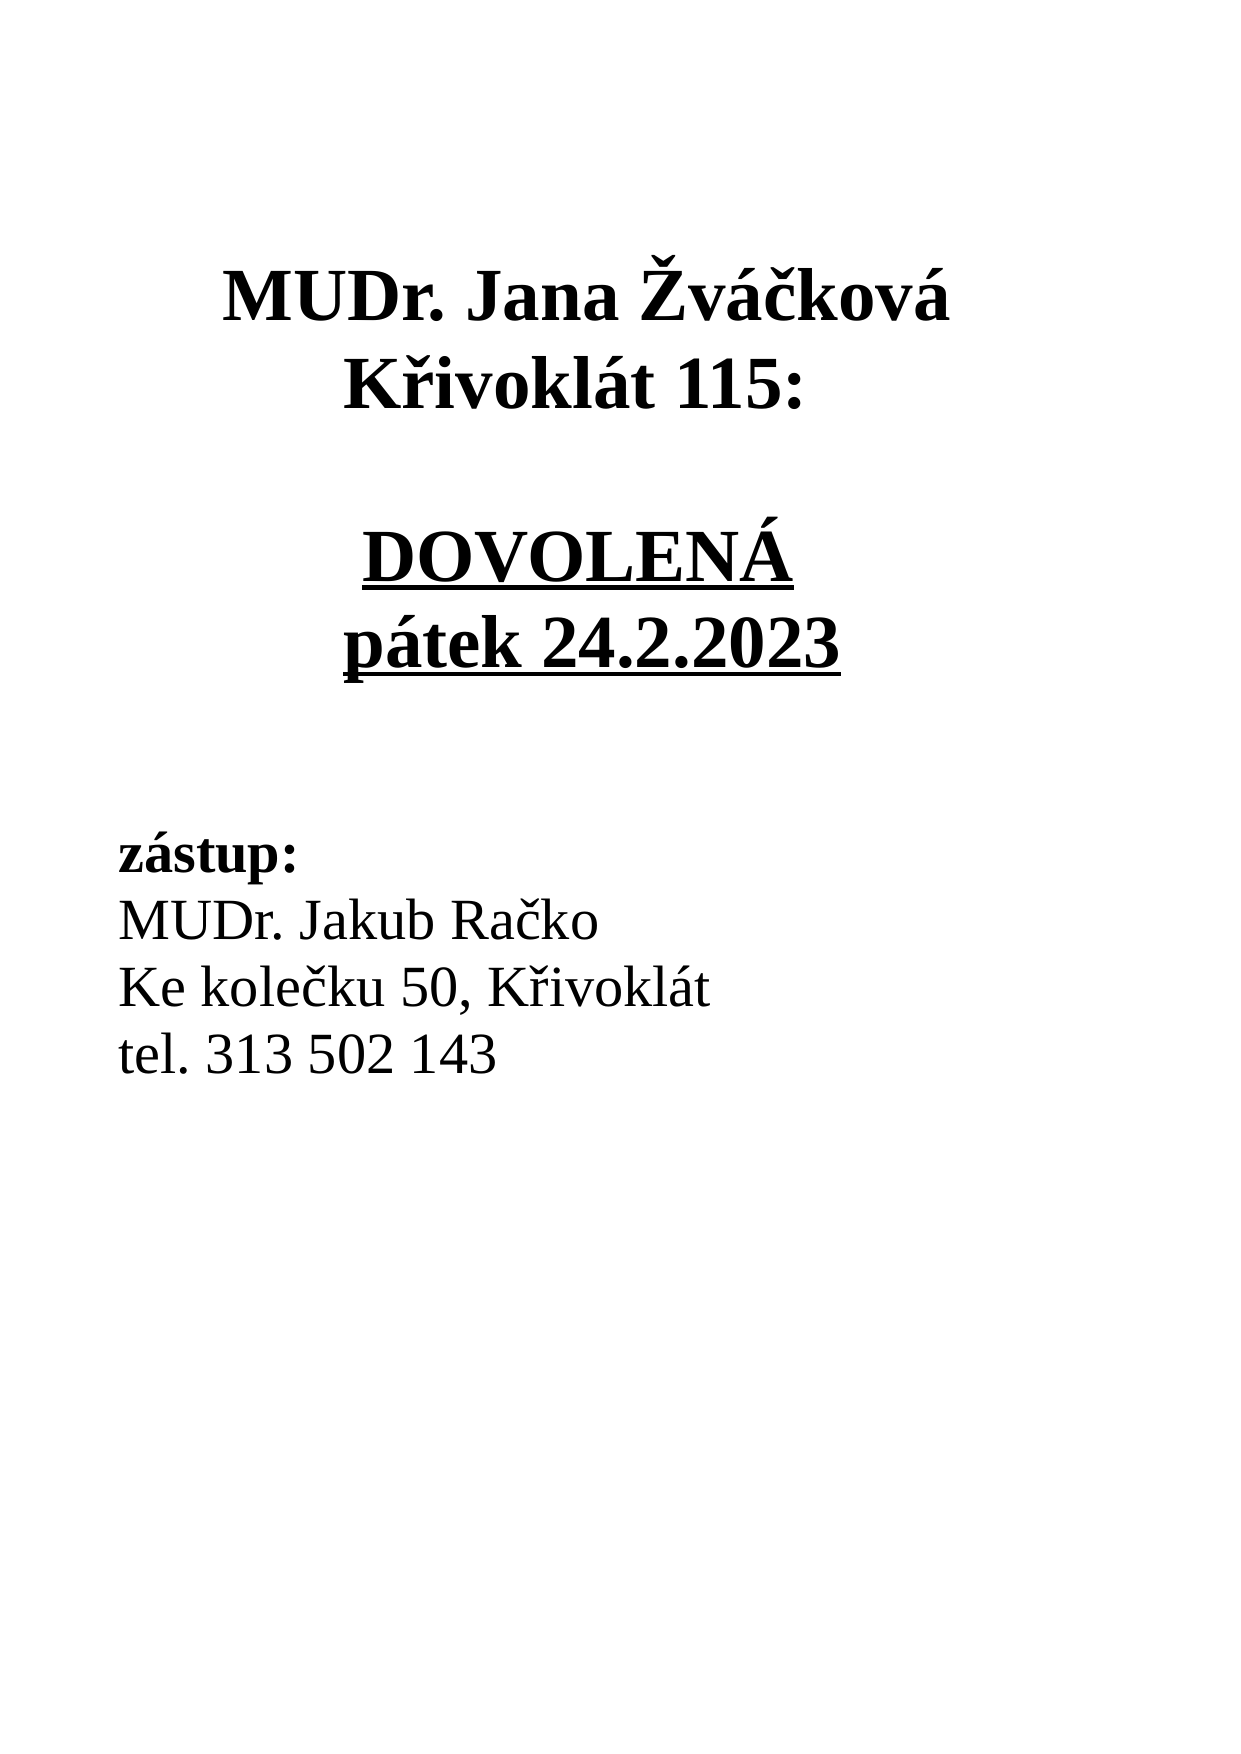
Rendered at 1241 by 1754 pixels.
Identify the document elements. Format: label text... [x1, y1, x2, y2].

text pátek 24.2.2023 [118, 597, 1122, 683]
text Ke kolečku 50, Křivoklát [118, 952, 1122, 1019]
text zástup: [118, 818, 1122, 885]
text DOVOLENÁ [118, 511, 1122, 597]
text Křivoklát 115: [118, 338, 1122, 425]
text MUDr. Jana Žváčková [118, 243, 1122, 338]
text tel. 313 502 143 [118, 1019, 1122, 1086]
text MUDr. Jakub Račko [118, 885, 1122, 952]
